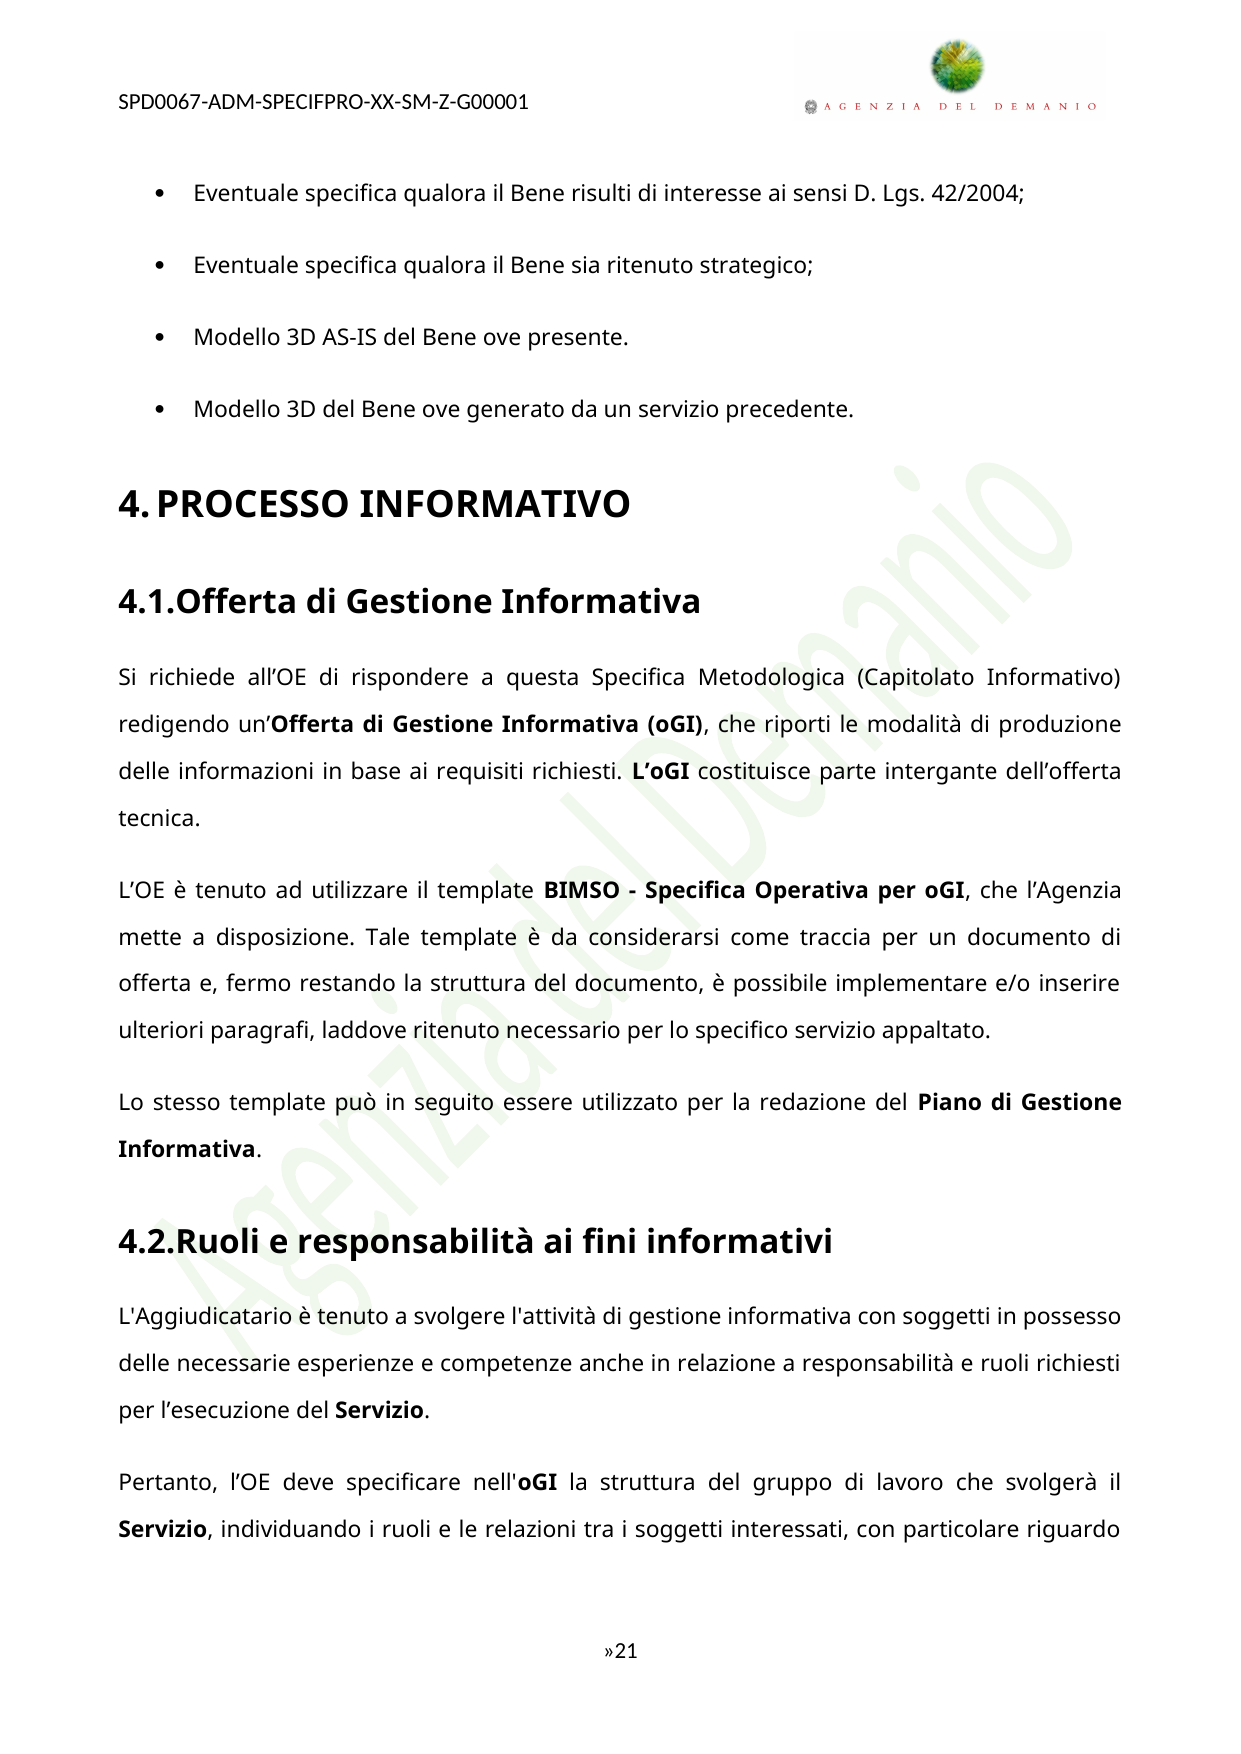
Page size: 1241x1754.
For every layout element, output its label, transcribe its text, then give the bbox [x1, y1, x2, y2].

text Si richiede all’OE di rispondere a questa Specifica Metodologica (Capitolato Informativo) redigendo un’Offerta di Gestione Informativa (oGI), che riporti le modalità di produzione delle informazioni in base ai requisiti richiesti. L’oGI costituisce parte intergante dell’offerta tecnica. [725, 661, 1122, 833]
text Lo stesso template può in seguito essere utilizzato per la redazione del Piano di Gestione Informativa. [118, 1086, 452, 1164]
list Eventuale specifica qualora il Bene sia ritenuto strategico; [156, 249, 1122, 280]
text Si richiede all’OE di rispondere a questa Specifica Metodologica (Capitolato Informativo) redigendo un’Offerta di Gestione Informativa (oGI), che riporti le modalità di produzione delle informazioni in base ai requisiti richiesti. L’oGI costituisce parte intergante dell’offerta tecnica. [638, 754, 748, 833]
text Lo stesso template può in seguito essere utilizzato per la redazione del Piano di Gestione Informativa. [426, 1086, 1122, 1164]
list [1024, 477, 1122, 528]
text Si richiede all’OE di rispondere a questa Specifica Metodologica (Capitolato Informativo) redigendo un’Offerta di Gestione Informativa (oGI), che riporti le modalità di produzione delle informazioni in base ai requisiti richiesti. L’oGI costituisce parte intergante dell’offerta tecnica. [118, 661, 785, 833]
list Eventuale specifica qualora il Bene risulti di interesse ai sensi D. Lgs. 42/2004; [156, 177, 1122, 208]
list [974, 578, 1122, 624]
list PROCESSO INFORMATIVO [118, 477, 986, 528]
list Modello 3D AS-IS del Bene ove presente. [156, 321, 1122, 352]
list Ruoli e responsabilità ai fini informativi [325, 1217, 374, 1236]
list Offerta di Gestione Informativa [118, 578, 939, 624]
list [913, 578, 1000, 624]
list Ruoli e responsabilità ai fini informativi [118, 1217, 177, 1263]
list Modello 3D del Bene ove generato da un servizio precedente. [156, 393, 1122, 424]
list Ruoli e responsabilità ai fini informativi [289, 1217, 1122, 1263]
text L'Aggiudicatario è tenuto a svolgere l'attività di gestione informativa con soggetti in possesso delle necessarie esperienze e competenze anche in relazione a responsabilità e ruoli richiesti per l’esecuzione del Servizio. [118, 1300, 1122, 1425]
text Lo stesso template può in seguito essere utilizzato per la redazione del Piano di Gestione Informativa. [348, 1113, 417, 1164]
list Ruoli e responsabilità ai fini informativi [248, 1217, 289, 1250]
list Ruoli e responsabilità ai fini informativi [163, 1217, 269, 1263]
text L’OE è tenuto ad utilizzare il template BIMSO - Specifica Operativa per oGI, che l’Agenzia mette a disposizione. Tale template è da considerarsi come traccia per un documento di offerta e, fermo restando la struttura del documento, è possibile implementare e/o inserire ulteriori paragrafi, laddove ritenuto necessario per lo specifico servizio appaltato. [118, 874, 1122, 1046]
list [981, 478, 1052, 528]
text Pertanto, l’OE deve specificare nell'oGI la struttura del gruppo di lavoro che svolgerà il Servizio, individuando i ruoli e le relazioni tra i soggetti interessati, con particolare riguardo [118, 1466, 1122, 1544]
